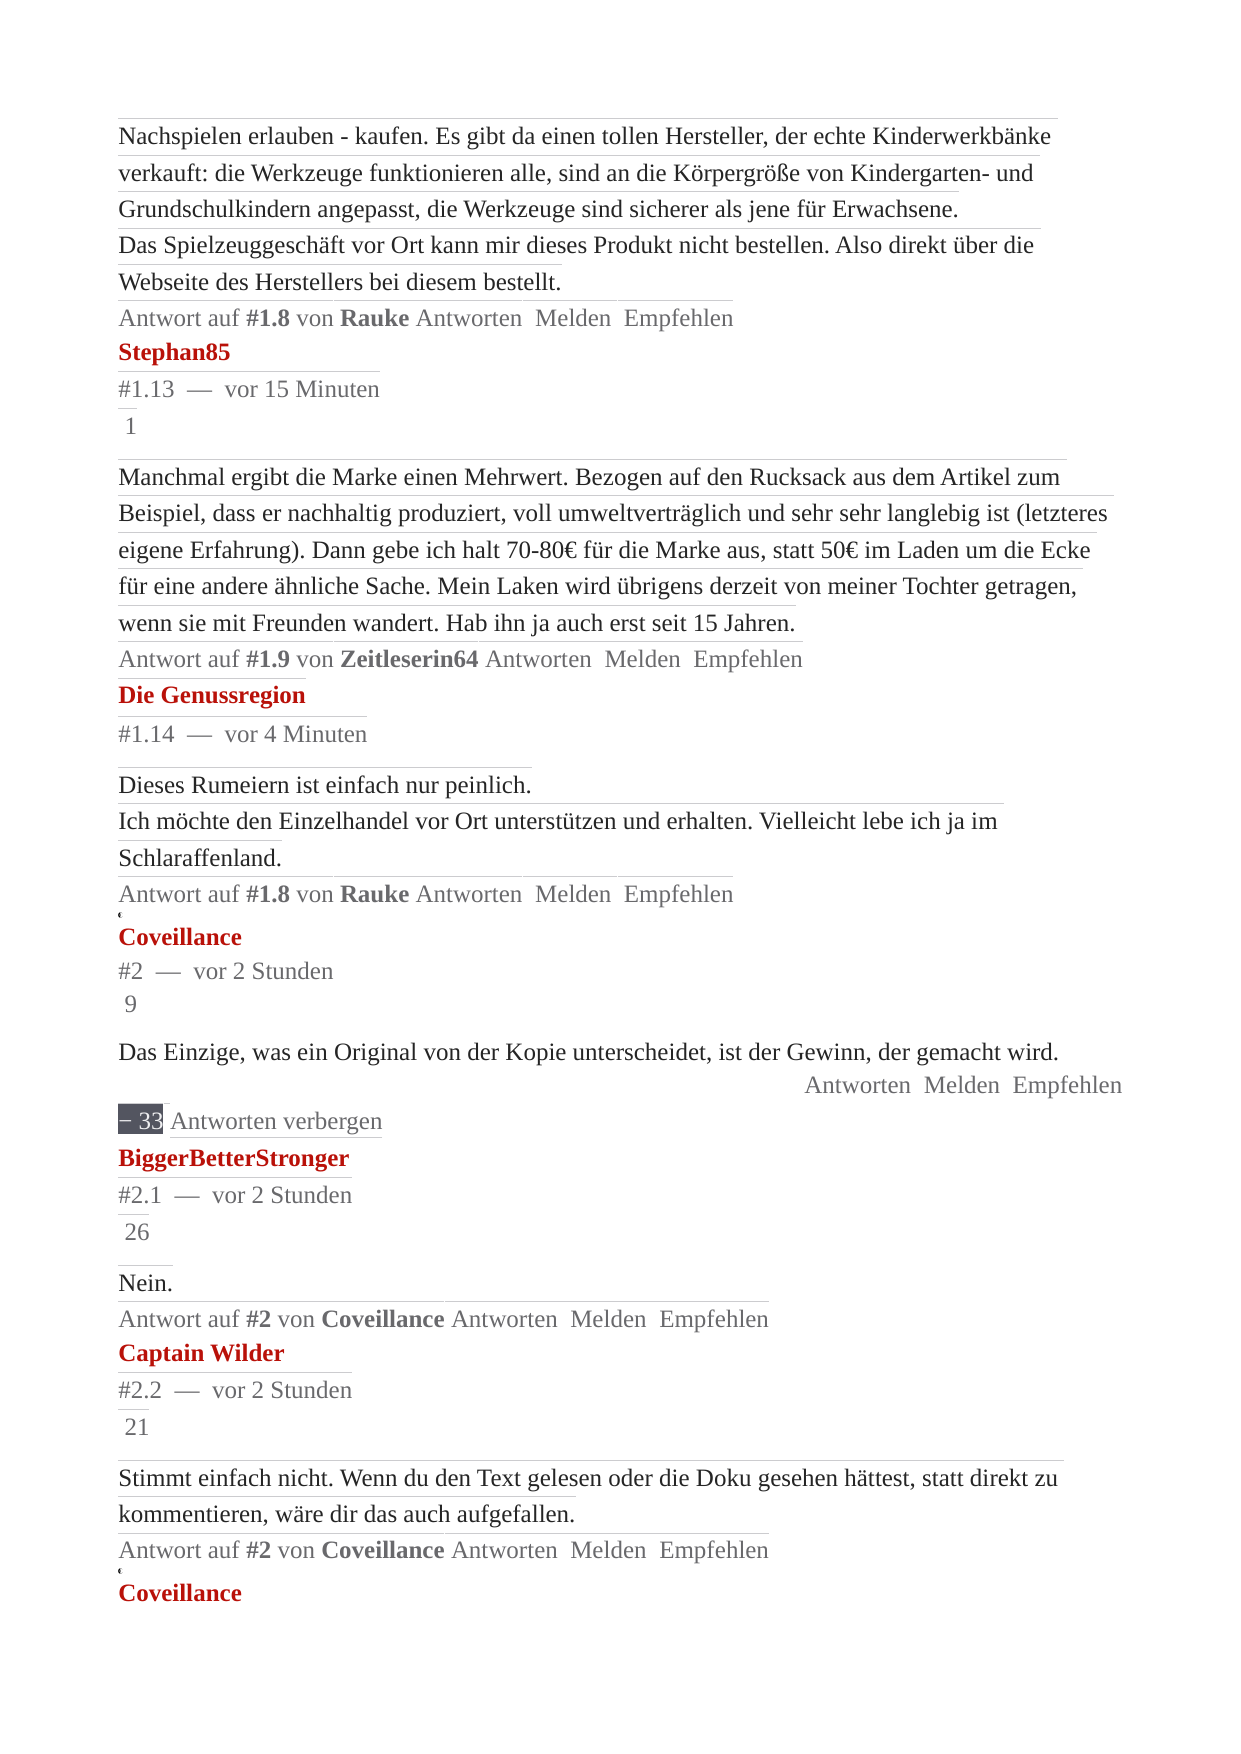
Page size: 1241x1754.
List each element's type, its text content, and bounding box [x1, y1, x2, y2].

text Coveillance [118, 922, 1122, 950]
text Manchmal ergibt die Marke einen Mehrwert. Bezogen auf den Rucksack aus dem Artikel zum Beispiel, dass er nachhaltig produziert, voll umweltverträglich und sehr sehr langlebig ist (letzteres eigene Erfahrung). Dann gebe ich halt 70-80€ für die Marke aus, statt 50€ im Laden um die Ecke für eine andere ähnliche Sache. Mein Laken wird übrigens derzeit von meiner Tochter getragen, wenn sie mit Freunden wandert. Hab ihn ja auch erst seit 15 Jahren. [118, 459, 1122, 636]
text Antwort auf #2 von Coveillance Antworten Melden Empfehlen [118, 1532, 1122, 1564]
text Nein. [118, 1265, 1122, 1296]
text Captain Wilder [118, 1338, 1122, 1366]
text BiggerBetterStronger [118, 1143, 1122, 1171]
text 26 [118, 1214, 1122, 1245]
text #2.2 — vor 2 Stunden [118, 1372, 1122, 1404]
text Antwort auf #1.9 von Zeitleserin64 Antworten Melden Empfehlen [118, 641, 1122, 673]
text Antwort auf #1.8 von Rauke Antworten Melden Empfehlen [118, 300, 1122, 332]
text Stephan85 [118, 337, 1122, 366]
text Coveillance [118, 1578, 1122, 1607]
text Dieses Rumeiern ist einfach nur peinlich. [118, 767, 1122, 798]
text Ich möchte den Einzelhandel vor Ort unterstützen und erhalten. Vielleicht lebe ich ja im Schlaraffenland. [118, 803, 1122, 871]
text Nachspielen erlauben - kaufen. Es gibt da einen tollen Hersteller, der echte Kinderwerkbänke verkauft: die Werkzeuge funktionieren alle, sind an die Körpergröße von Kindergarten- und Grundschulkindern angepasst, die Werkzeuge sind sicherer als jene für Erwachsene. Das Spielzeuggeschäft vor Ort kann mir dieses Produkt nicht bestellen. Also direkt über die Webseite des Herstellers bei diesem bestellt. [118, 118, 1122, 296]
text 1 [118, 408, 1122, 439]
text Das Einzige, was ein Original von der Kopie unterscheidet, ist der Gewinn, der gemacht wird. [118, 1037, 1122, 1065]
text Antwort auf #1.8 von Rauke Antworten Melden Empfehlen [118, 876, 1122, 908]
text − 33 Antworten verbergen [118, 1103, 1122, 1137]
text Antworten Melden Empfehlen [118, 1070, 1122, 1098]
text 21 [118, 1408, 1122, 1440]
text #1.14 — vor 4 Minuten [118, 716, 1122, 747]
text #2 — vor 2 Stunden [118, 956, 1122, 985]
text Stimmt einfach nicht. Wenn du den Text gelesen oder die Doku gesehen hättest, statt direkt zu kommentieren, wäre dir das auch aufgefallen. [118, 1459, 1122, 1528]
text Antwort auf #2 von Coveillance Antworten Melden Empfehlen [118, 1301, 1122, 1333]
text 9 [118, 989, 1122, 1018]
text Die Genussregion [118, 678, 1122, 709]
text #2.1 — vor 2 Stunden [118, 1177, 1122, 1209]
text #1.13 — vor 15 Minuten [118, 371, 1122, 403]
